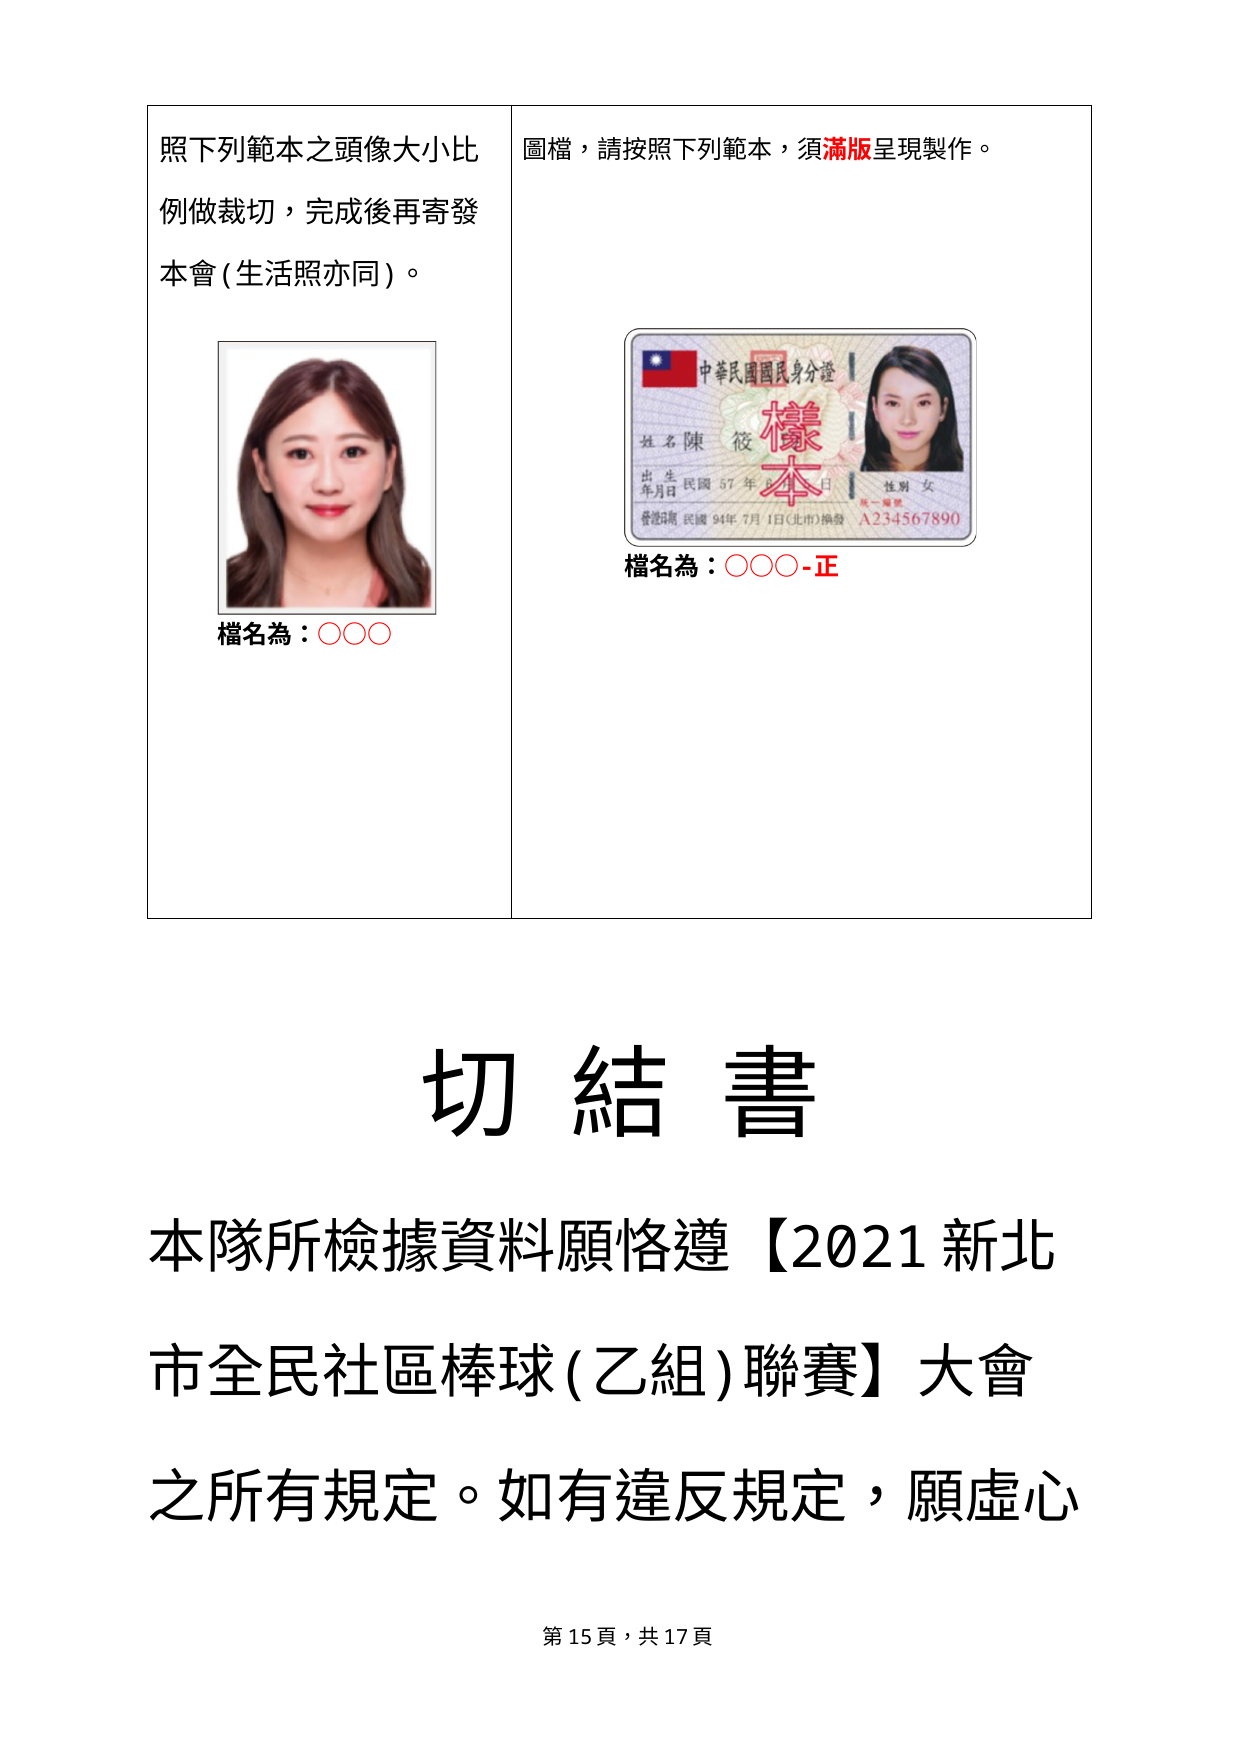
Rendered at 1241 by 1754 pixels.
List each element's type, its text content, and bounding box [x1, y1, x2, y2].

text 切 結 書 [148, 982, 1092, 1169]
text 本隊所檢據資料願恪遵【2021新北市全民社區棒球(乙組)聯賽】大會之所有規定。如有違反規定，願虛心 [148, 1169, 1092, 1544]
table_cell 說明:身分證圖檔，請按照下列範本，須滿版呈現製作。 [512, 106, 1091, 918]
table_cell 照下列範本之頭像大小比例做裁切，完成後再寄發本會(生活照亦同)。 [148, 106, 511, 918]
